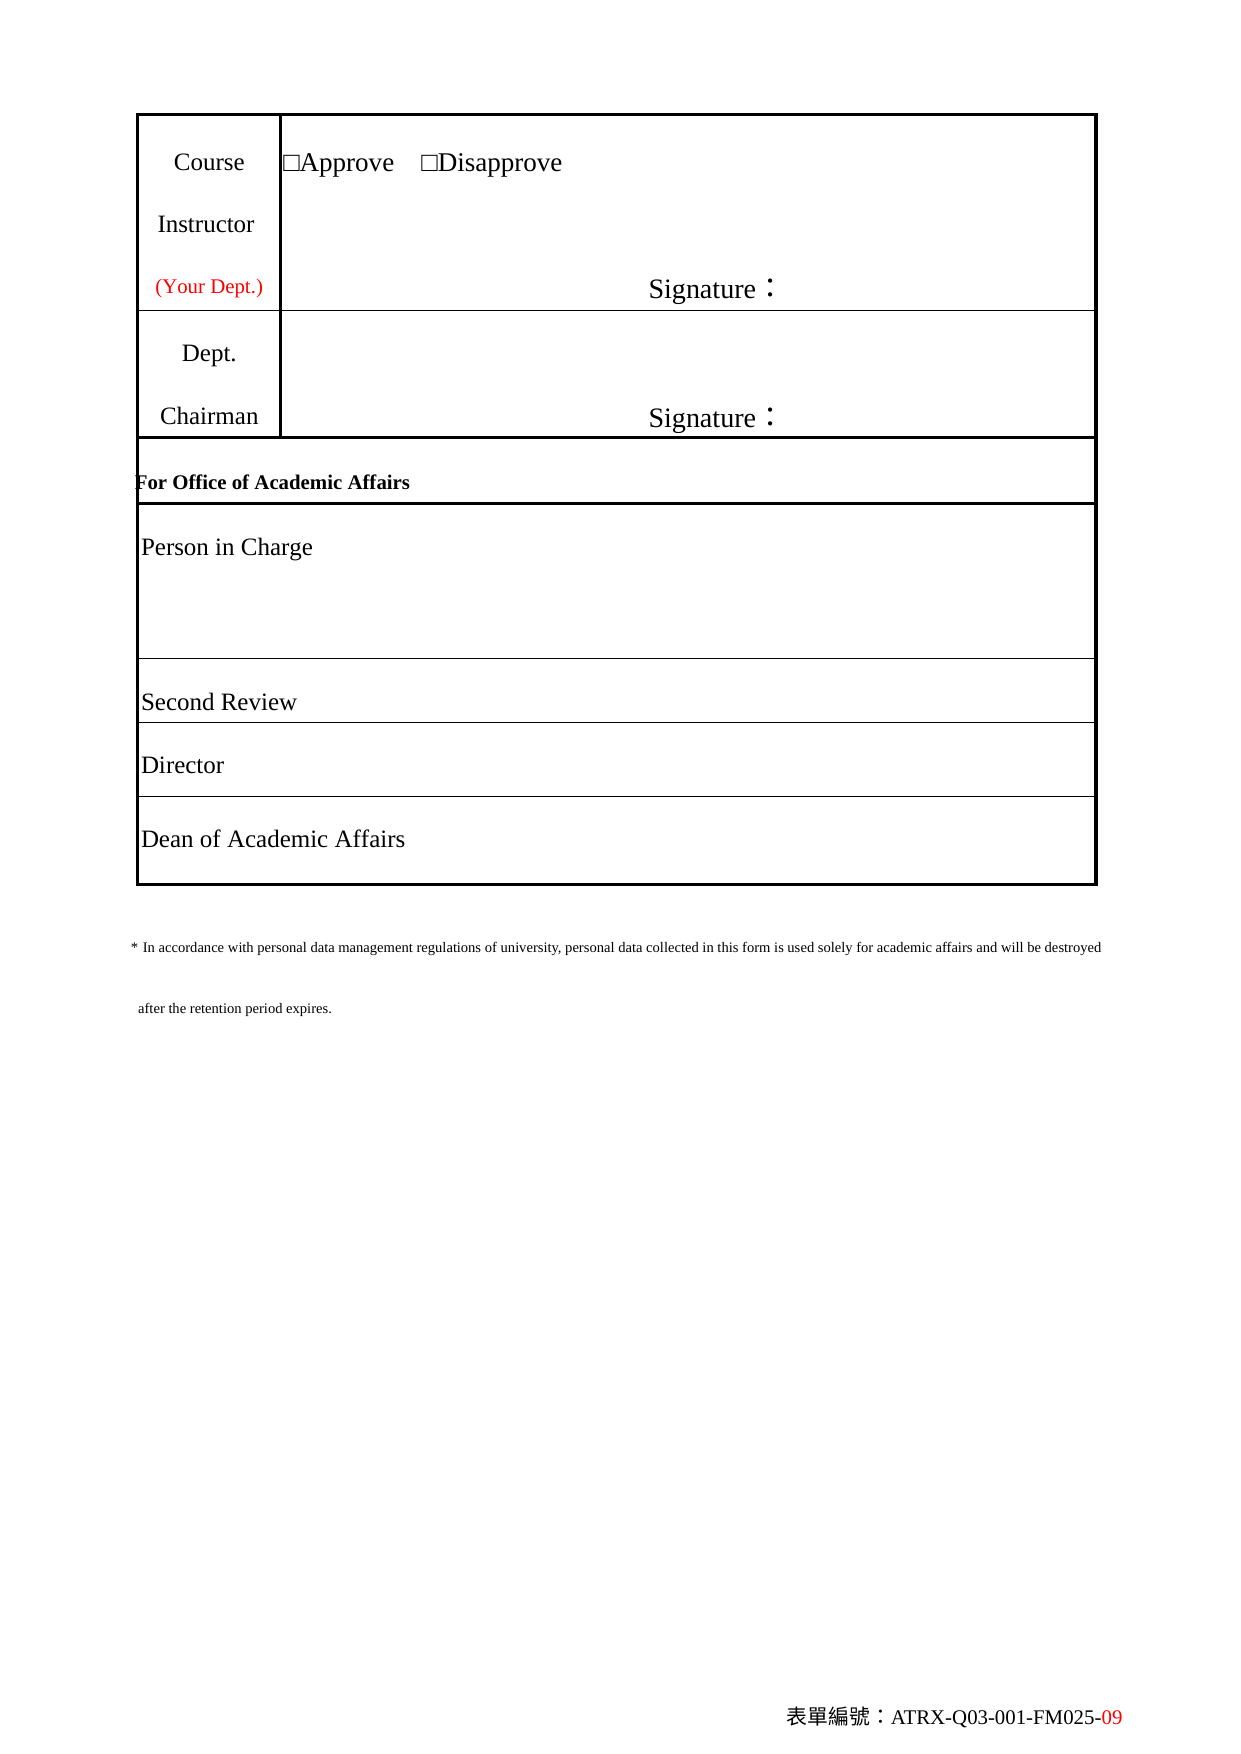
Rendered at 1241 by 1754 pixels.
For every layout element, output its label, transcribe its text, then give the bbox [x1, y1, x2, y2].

table_cell [1098, 310, 1102, 436]
table_cell [1098, 436, 1102, 502]
table_cell [1098, 722, 1102, 796]
table_cell Dean of Academic Affairs [139, 797, 1094, 882]
table_cell [1098, 658, 1102, 722]
text * In accordance with personal data management regulations of university, personal data collected in this form is used solely for academic affairs and will be destroyed after the retention period expires. [131, 904, 1109, 1029]
table_cell □Approve □Disapprove Signature： [282, 116, 1094, 310]
table_cell Second Review [139, 659, 1094, 722]
table_cell [1098, 796, 1102, 882]
table_cell [1098, 244, 1102, 310]
table_cell Dept. Chairman [139, 311, 279, 436]
table_cell Director [139, 723, 1094, 796]
table_cell [1098, 179, 1102, 244]
table_cell Signature： [282, 311, 1094, 436]
table_cell [1098, 502, 1102, 658]
table_cell Course Instructor (Your Dept.) [139, 116, 279, 310]
table_cell [1098, 113, 1102, 179]
table_cell For Office of Academic Affairs [139, 439, 1094, 502]
table_cell Person in Charge [139, 505, 1094, 658]
